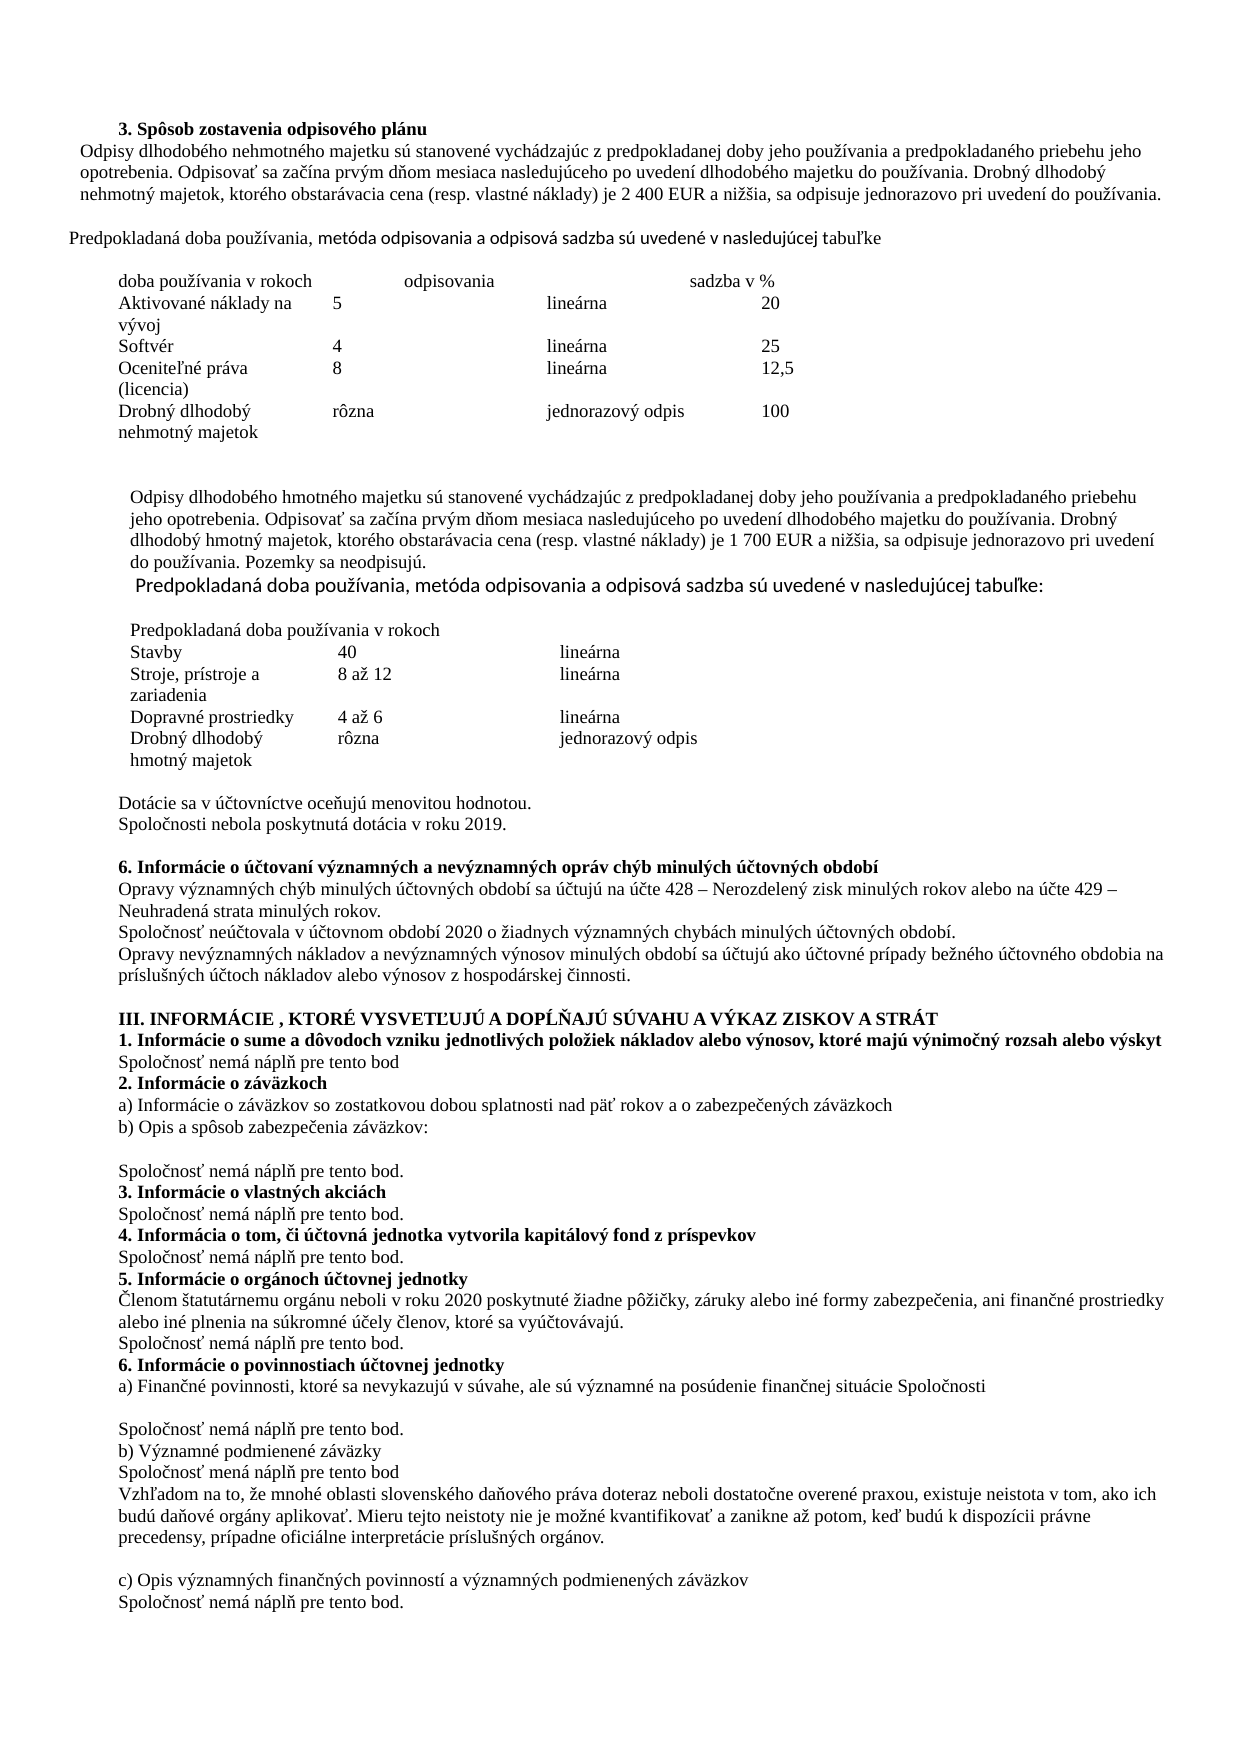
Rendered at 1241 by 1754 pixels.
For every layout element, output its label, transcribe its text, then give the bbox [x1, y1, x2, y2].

table_cell 4 až 6 [326, 706, 548, 727]
table_cell Dopravné prostriedky [119, 706, 326, 727]
text Spoločnosť neúčtovala v účtovnom období 2020 o žiadnych významných chybách minulých účtovných období. [118, 921, 1182, 943]
table_cell Stavby [119, 641, 326, 662]
table_header lineárna [535, 292, 750, 335]
text Spoločnosť nemá náplň pre tento bod. [118, 1246, 1182, 1267]
table_header Odpisy dlhodobého hmotného majetku sú stanovené vychádzajúc z predpokladanej doby jeho používania a predpokladaného priebehu jeho opotrebenia. Odpisovať sa začína prvým dňom mesiaca nasledujúceho po uvedení dlhodobého majetku do používania. Drobný dlhodobý hmotný majetok, ktorého obstarávacia cena (resp. vlastné náklady) je 1 700 EUR a nižšia, sa odpisuje jednorazovo pri uvedení do používania. Pozemky sa neodpisujú. Predpokladaná doba používania, metóda odpisovania a odpisová sadzba sú uvedené v nasledujúcej tabuľke: [119, 486, 1184, 619]
table_cell Predpokladaná doba používania v rokoch [119, 619, 1184, 641]
table_header 20 [750, 292, 964, 335]
table_header Odpisy dlhodobého nehmotného majetku sú stanovené vychádzajúc z predpokladanej doby jeho používania a predpokladaného priebehu jeho opotrebenia. Odpisovať sa začína prvým dňom mesiaca nasledujúceho po uvedení dlhodobého majetku do používania. Drobný dlhodobý nehmotný majetok, ktorého obstarávacia cena (resp. vlastné náklady) je 2 400 EUR a nižšia, sa odpisuje jednorazovo pri uvedení do používania. Predpokladaná doba používania, metóda odpisovania a odpisová sadzba sú uvedené v nasledujúcej tabuľke [69, 140, 1176, 249]
list b) Významné podmienené záväzky [118, 1440, 1182, 1461]
text 6. Informácie o povinnostiach účtovnej jednotky [118, 1354, 1182, 1375]
text Spoločnosť nemá náplň pre tento bod. [118, 1332, 1182, 1354]
table_header Ročná odpisová [1176, 140, 1184, 249]
list a) Informácie o záväzkov so zostatkovou dobou splatnosti nad päť rokov a o zabezpečených záväzkoch [118, 1094, 1182, 1115]
table_cell lineárna [548, 706, 1184, 727]
table_cell 12,5 [750, 357, 964, 400]
list c) Opis významných finančných povinností a významných podmienených záväzkov [118, 1569, 1182, 1591]
text Spoločnosť nemá náplň pre tento bod. [118, 1591, 1182, 1612]
text 6. Informácie o účtovaní významných a nevýznamných opráv chýb minulých účtovných období [118, 856, 1182, 878]
text Členom štatutárnemu orgánu neboli v roku 2020 poskytnuté žiadne pôžičky, záruky alebo iné formy zabezpečenia, ani finančné prostriedky alebo iné plnenia na súkromné účely členov, ktoré sa vyúčtovávajú. [118, 1289, 1182, 1332]
table_cell lineárna [535, 335, 750, 357]
table_cell 4 [321, 335, 535, 357]
table_cell 8 [321, 357, 535, 400]
table_cell jednorazový odpis [535, 400, 750, 443]
text Spoločnosť nemá náplň pre tento bod. [118, 1159, 1182, 1181]
list a) Finančné povinnosti, ktoré sa nevykazujú v súvahe, ale sú významné na posúdenie finančnej situácie Spoločnosti [118, 1375, 1182, 1397]
text Spoločnosť mená náplň pre tento bod [118, 1461, 1182, 1483]
table_header doba používania v rokoch [107, 270, 393, 292]
text Spoločnosť nemá náplň pre tento bod. [118, 1203, 1182, 1224]
text Spoločnosť nemá náplň pre tento bod. [118, 1418, 1182, 1440]
table_header 5 [321, 292, 535, 335]
table_cell lineárna [548, 641, 1184, 662]
table_cell Softvér [107, 335, 321, 357]
table_cell jednorazový odpis [548, 727, 1184, 770]
table_header Aktivované náklady na vývoj [107, 292, 321, 335]
text 5. Informácie o orgánoch účtovnej jednotky [118, 1267, 1182, 1289]
table_cell Oceniteľné práva (licencia) [107, 357, 321, 400]
text 1. Informácie o sume a dôvodoch vzniku jednotlivých položiek nákladov alebo výnosov, ktoré majú výnimočný rozsah alebo výskyt [118, 1029, 1182, 1051]
table_cell Stroje, prístroje a zariadenia [119, 663, 326, 706]
table_header odpisovania [393, 270, 678, 292]
table_header sadzba v % [678, 270, 964, 292]
text Vzhľadom na to, že mnohé oblasti slovenského daňového práva doteraz neboli dostatočne overené praxou, existuje neistota v tom, ako ich budú daňové orgány aplikovať. Mieru tejto neistoty nie je možné kvantifikovať a zanikne až potom, keď budú k dispozícii právne precedensy, prípadne oficiálne interpretácie príslušných orgánov. [118, 1483, 1182, 1548]
table_cell 40 [326, 641, 548, 662]
text III. INFORMÁCIE , KTORÉ VYSVETĽUJÚ A DOPĹŇAJÚ SÚVAHU A VÝKAZ ZISKOV A STRÁT [118, 1007, 1182, 1029]
table_cell rôzna [321, 400, 535, 443]
list b) Opis a spôsob zabezpečenia záväzkov: [118, 1116, 1182, 1138]
text Spoločnosti nebola poskytnutá dotácia v roku 2019. [118, 813, 1182, 835]
text 4. Informácia o tom, či účtovná jednotka vytvorila kapitálový fond z príspevkov [118, 1224, 1182, 1246]
text Spoločnosť nemá náplň pre tento bod [118, 1051, 1182, 1072]
text 2. Informácie o záväzkoch [118, 1072, 1182, 1094]
text 3. Informácie o vlastných akciách [118, 1181, 1182, 1203]
table_cell lineárna [535, 357, 750, 400]
table_cell 100 [750, 400, 964, 443]
text Opravy nevýznamných nákladov a nevýznamných výnosov minulých období sa účtujú ako účtovné prípady bežného účtovného obdobia na príslušných účtoch nákladov alebo výnosov z hospodárskej činnosti. [118, 943, 1182, 986]
text Dotácie sa v účtovníctve oceňujú menovitou hodnotou. [118, 792, 1182, 813]
table_cell 8 až 12 [326, 663, 548, 706]
table_cell Drobný dlhodobý hmotný majetok [119, 727, 326, 770]
text 3. Spôsob zostavenia odpisového plánu [118, 118, 1182, 140]
table_cell Drobný dlhodobý nehmotný majetok [107, 400, 321, 443]
table_cell lineárna [548, 663, 1184, 706]
table_cell rôzna [326, 727, 548, 770]
table_cell 25 [750, 335, 964, 357]
text Opravy významných chýb minulých účtovných období sa účtujú na účte 428 – Nerozdelený zisk minulých rokov alebo na účte 429 – Neuhradená strata minulých rokov. [118, 878, 1182, 921]
